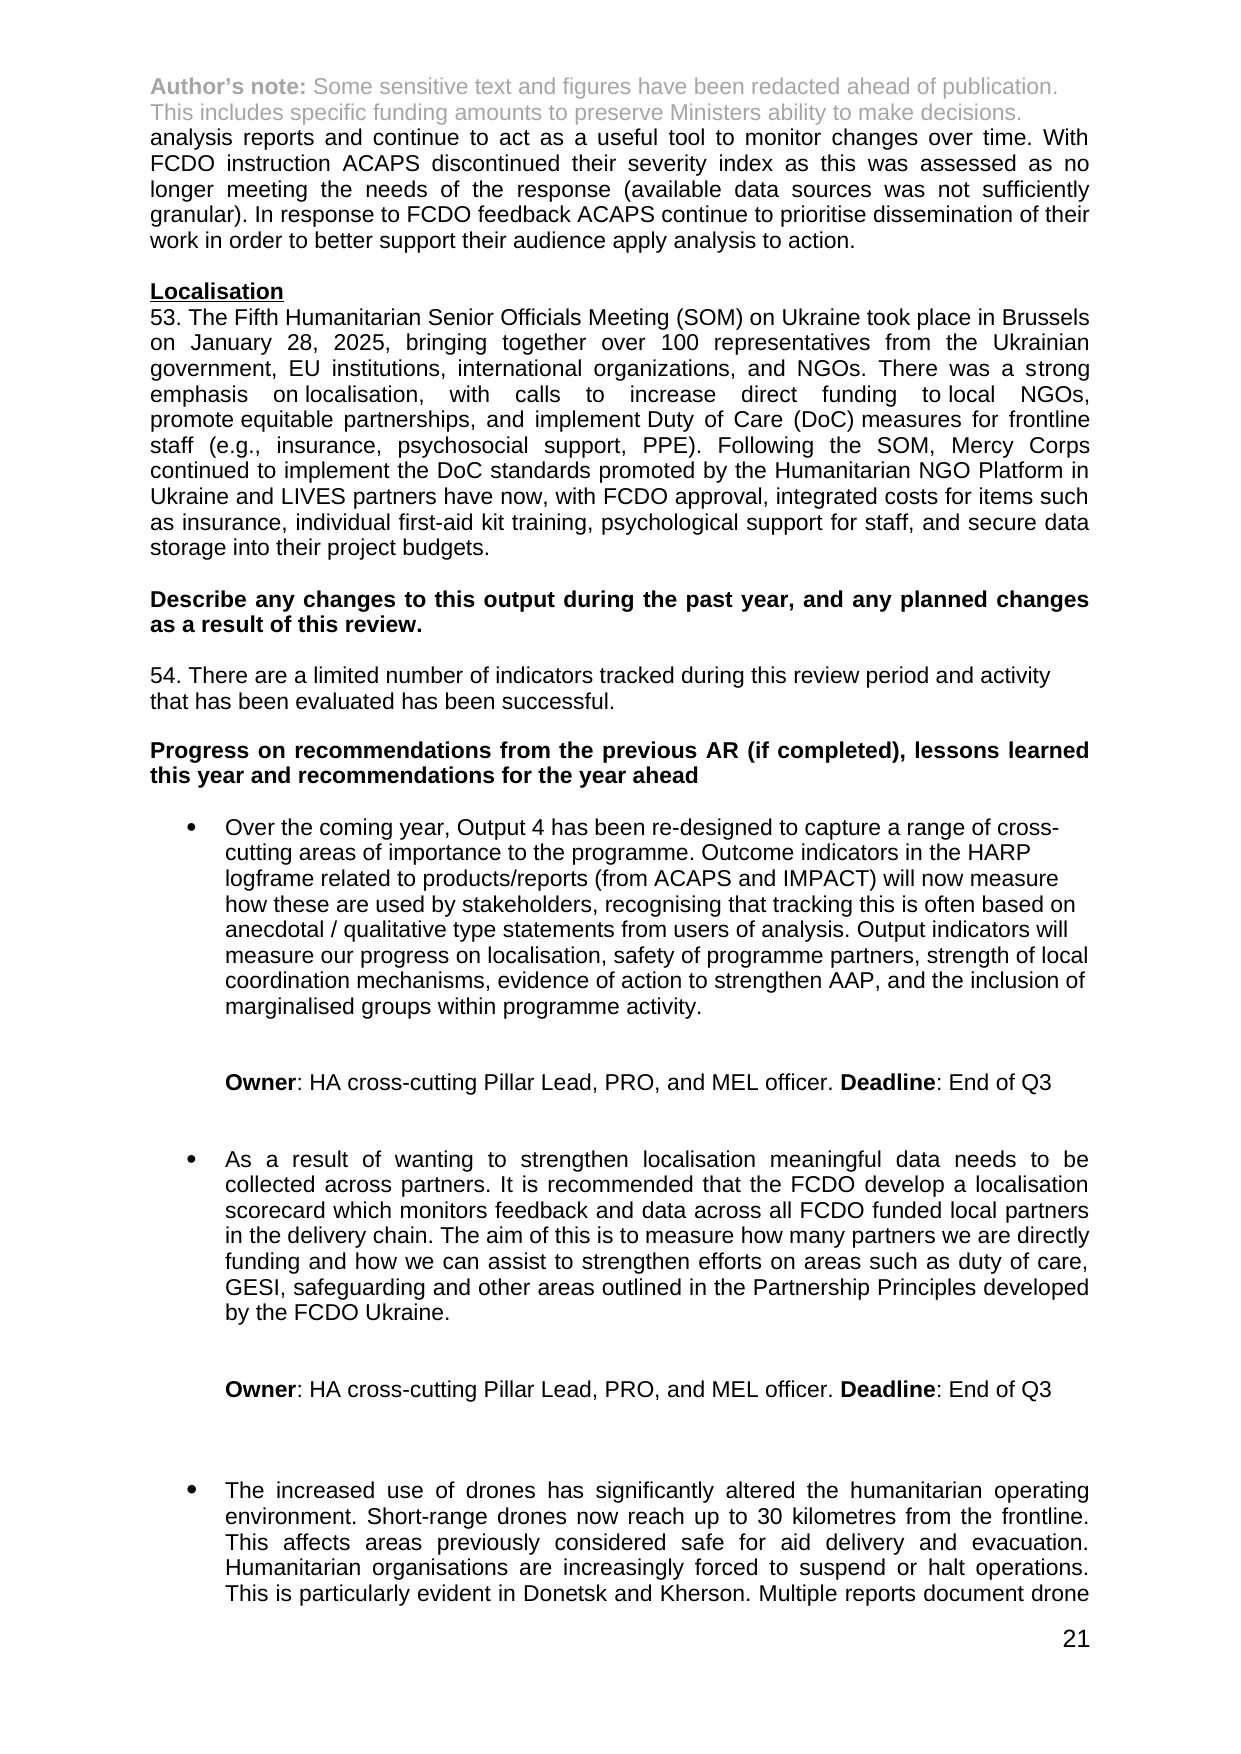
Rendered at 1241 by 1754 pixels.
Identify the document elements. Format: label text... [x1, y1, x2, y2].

text analysis reports and continue to act as a useful tool to monitor changes over time. With FCDO instruction ACAPS discontinued their severity index as this was assessed as no longer meeting the needs of the response (available data sources was not sufficiently granular). In response to FCDO feedback ACAPS continue to prioritise dissemination of their work in order to better support their audience apply analysis to action. [150, 125, 1090, 253]
text 54. There are a limited number of indicators tracked during this review period and activity that has been evaluated has been successful. [150, 637, 1090, 714]
text Describe any changes to this output during the past year, and any planned changes as a result of this review. [150, 586, 1090, 637]
list Owner: HA cross-cutting Pillar Lead, PRO, and MEL officer. Deadline: End of Q3 [225, 1351, 1090, 1402]
list The increased use of drones has significantly altered the humanitarian operating environment. Short-range drones now reach up to 30 kilometres from the frontline. This affects areas previously considered safe for aid delivery and evacuation. Humanitarian organisations are increasingly forced to suspend or halt operations. This is particularly evident in Donetsk and Kherson. Multiple reports document drone [187, 1478, 1090, 1606]
text Localisation [150, 279, 1090, 304]
list Owner: HA cross-cutting Pillar Lead, PRO, and MEL officer. Deadline: End of Q3 [225, 1044, 1090, 1096]
text Progress on recommendations from the previous AR (if completed), lessons learned this year and recommendations for the year ahead [150, 738, 1090, 789]
text 53. The Fifth Humanitarian Senior Officials Meeting (SOM) on Ukraine took place in Brussels on January 28, 2025, bringing together over 100 representatives from the Ukrainian government, EU institutions, international organizations, and NGOs. There was a strong emphasis on localisation, with calls to increase direct funding to local NGOs, promote equitable partnerships, and implement Duty of Care (DoC) measures for frontline staff (e.g., insurance, psychosocial support, PPE). Following the SOM, Mercy Corps continued to implement the DoC standards promoted by the Humanitarian NGO Platform in Ukraine and LIVES partners have now, with FCDO approval, integrated costs for items such as insurance, individual first-aid kit training, psychological support for staff, and secure data storage into their project budgets. [150, 304, 1090, 561]
list As a result of wanting to strengthen localisation meaningful data needs to be collected across partners. It is recommended that the FCDO develop a localisation scorecard which monitors feedback and data across all FCDO funded local partners in the delivery chain. The aim of this is to measure how many partners we are directly funding and how we can assist to strengthen efforts on areas such as duty of care, GESI, safeguarding and other areas outlined in the Partnership Principles developed by the FCDO Ukraine. [187, 1146, 1090, 1326]
list Over the coming year, Output 4 has been re-designed to capture a range of cross-cutting areas of importance to the programme. Outcome indicators in the HARP logframe related to products/reports (from ACAPS and IMPACT) will now measure how these are used by stakeholders, recognising that tracking this is often based on anecdotal / qualitative type statements from users of analysis. Output indicators will measure our progress on localisation, safety of programme partners, strength of local coordination mechanisms, evidence of action to strengthen AAP, and the inclusion of marginalised groups within programme activity. [187, 814, 1090, 1019]
